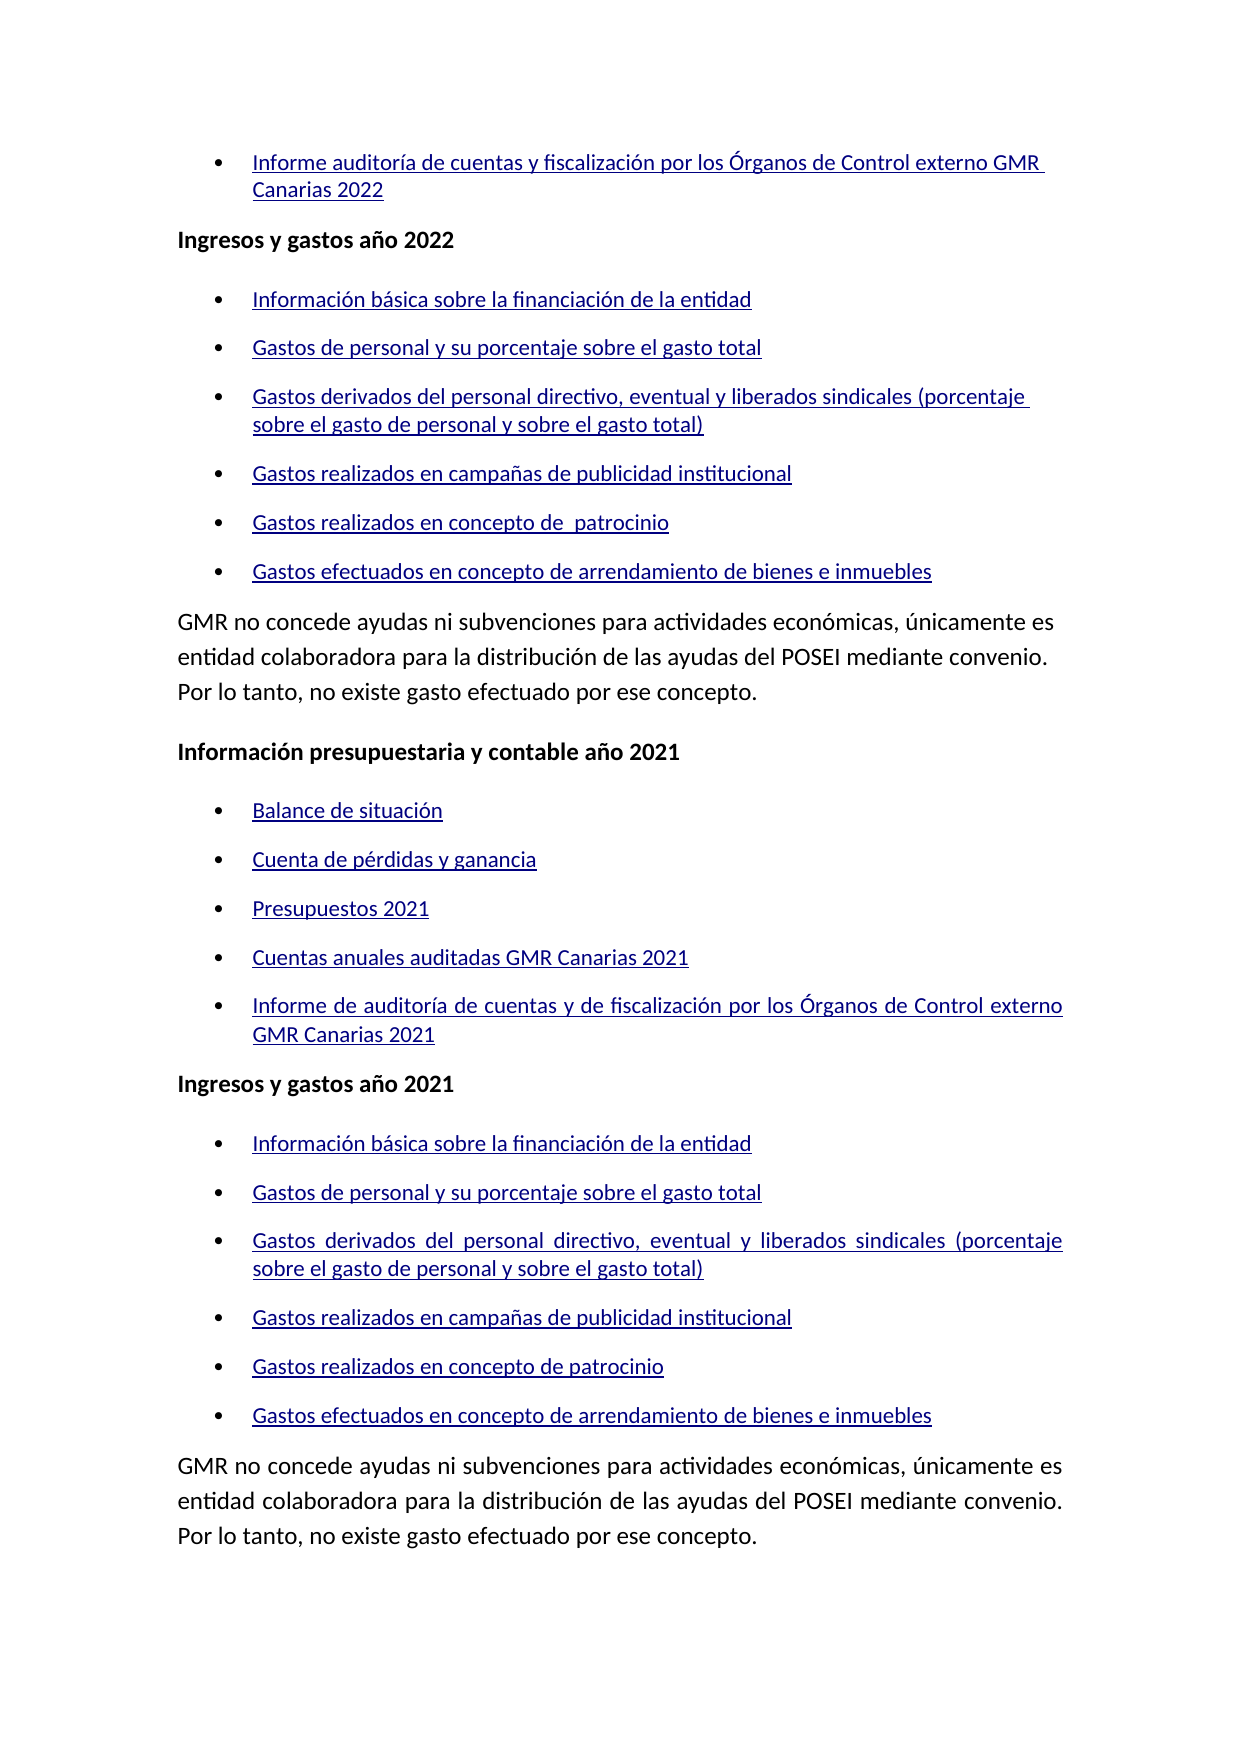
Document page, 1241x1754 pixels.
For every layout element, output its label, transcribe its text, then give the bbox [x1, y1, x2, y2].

list Gastos de personal y su porcentaje sobre el gasto total [215, 1178, 1063, 1206]
text GMR no concede ayudas ni subvenciones para actividades económicas, únicamente es entidad colaboradora para la distribución de las ayudas del POSEI mediante convenio. Por lo tanto, no existe gasto efectuado por ese concepto. [177, 1450, 1063, 1550]
list Gastos de personal y su porcentaje sobre el gasto total [215, 333, 1063, 362]
list Presupuestos 2021 [215, 894, 1063, 922]
text Información presupuestaria y contable año 2021 [177, 736, 1063, 767]
list Gastos realizados en concepto de patrocinio [215, 508, 1063, 536]
list Gastos realizados en campañas de publicidad institucional [215, 459, 1063, 487]
text Ingresos y gastos año 2022 [177, 224, 1063, 255]
list Cuenta de pérdidas y ganancia [215, 845, 1063, 873]
list Gastos derivados del personal directivo, eventual y liberados sindicales (porcentaje sobre el gasto de personal y sobre el gasto total) [215, 382, 1063, 438]
list Gastos realizados en concepto de patrocinio [215, 1352, 1063, 1380]
list Informe auditoría de cuentas y fiscalización por los Órganos de Control externo GMR Canarias 2022 [215, 148, 1063, 204]
list Informe de auditoría de cuentas y de fiscalización por los Órganos de Control externo GMR Canarias 2021 [215, 992, 1063, 1048]
list Gastos realizados en campañas de publicidad institucional [215, 1303, 1063, 1331]
list Gastos efectuados en concepto de arrendamiento de bienes e inmuebles [215, 557, 1063, 585]
list Información básica sobre la financiación de la entidad [215, 285, 1063, 313]
list Gastos efectuados en concepto de arrendamiento de bienes e inmuebles [215, 1401, 1063, 1429]
list Cuentas anuales auditadas GMR Canarias 2021 [215, 943, 1063, 971]
text GMR no concede ayudas ni subvenciones para actividades económicas, únicamente es entidad colaboradora para la distribución de las ayudas del POSEI mediante convenio. Por lo tanto, no existe gasto efectuado por ese concepto. [177, 606, 1063, 706]
list Balance de situación [215, 796, 1063, 824]
list Información básica sobre la financiación de la entidad [215, 1129, 1063, 1157]
text Ingresos y gastos año 2021 [177, 1068, 1063, 1099]
list Gastos derivados del personal directivo, eventual y liberados sindicales (porcentaje sobre el gasto de personal y sobre el gasto total) [215, 1226, 1063, 1282]
